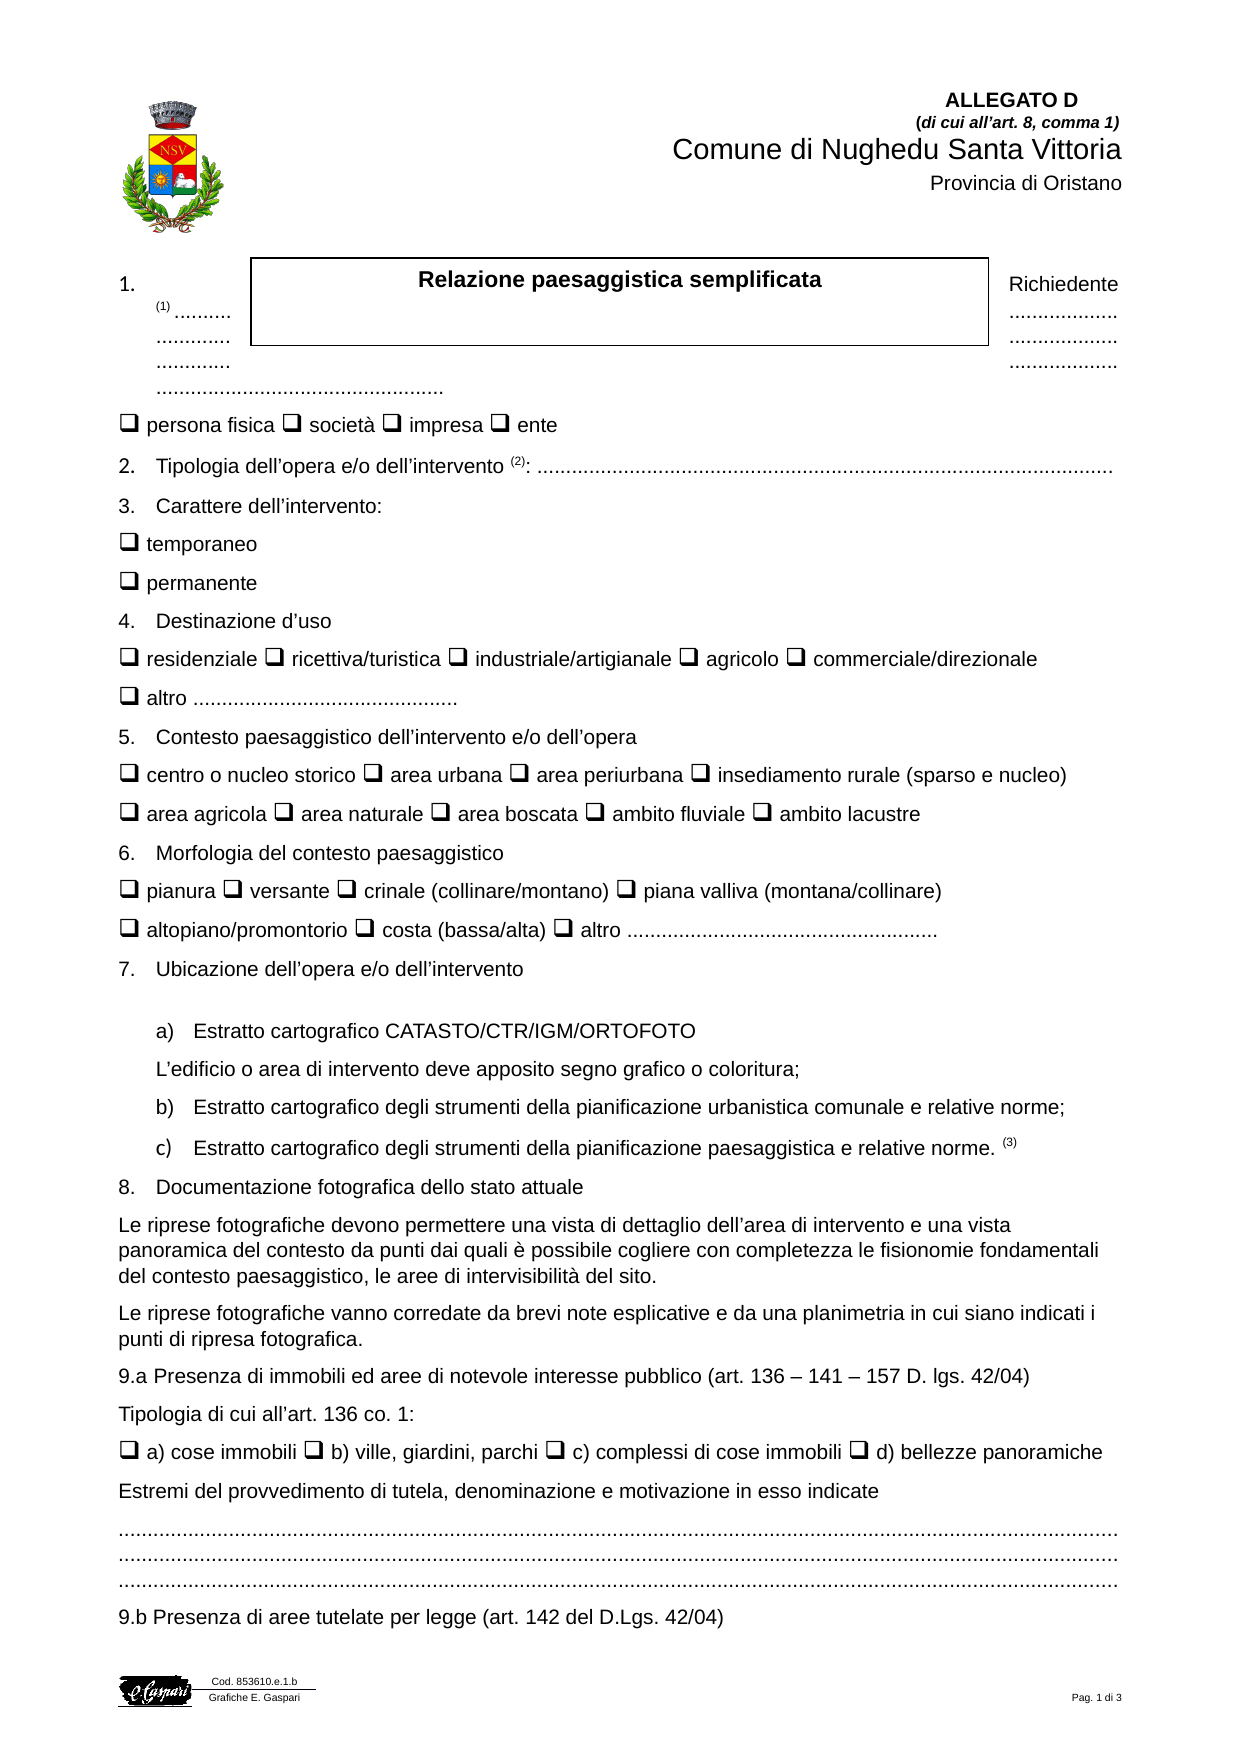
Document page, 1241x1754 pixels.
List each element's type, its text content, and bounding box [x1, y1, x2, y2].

list Documentazione fotografica dello stato attuale [118, 1175, 1122, 1199]
text L’edificio o area di intervento deve apposito segno grafico o coloritura; [156, 1057, 1122, 1081]
text  altro .............................................. [118, 686, 1122, 711]
text Comune di Nughedu Santa Vittoria [224, 132, 1122, 166]
list Carattere dell’intervento: [118, 494, 1122, 518]
text Le riprese fotografiche vanno corredate da brevi note esplicative e da una planimetria in cui siano indicati i punti di ripresa fotografica. [118, 1301, 1122, 1351]
text  residenziale  ricettiva/turistica  industriale/artigianale  agricolo  commerciale/direzionale [118, 647, 1122, 672]
text  centro o nucleo storico  area urbana  area periurbana  insediamento rurale (sparso e nucleo) [118, 763, 1122, 788]
list Ubicazione dell’opera e/o dell’intervento [118, 957, 1122, 981]
text  area agricola  area naturale  area boscata  ambito fluviale  ambito lacustre [118, 802, 1122, 827]
text  altopiano/promontorio  costa (bassa/alta)  altro ...................................................... [118, 918, 1122, 943]
text Tipologia di cui all’art. 136 co. 1: [118, 1402, 1122, 1426]
text Estremi del provvedimento di tutela, denominazione e motivazione in esso indicate [118, 1479, 1122, 1503]
text  a) cose immobili  b) ville, giardini, parchi  c) complessi di cose immobili  d) bellezze panoramiche [118, 1440, 1122, 1465]
list Morfologia del contesto paesaggistico [118, 841, 1122, 865]
text  temporaneo [118, 531, 1122, 556]
text  pianura  versante  crinale (collinare/montano)  piana valliva (montana/collinare) [118, 879, 1122, 904]
list Destinazione d’uso [118, 609, 1122, 633]
list Estratto cartografico CATASTO/CTR/IGM/ORTOFOTO [156, 1019, 1122, 1043]
list Richiedente (1) ............................................................................................................................................... [118, 269, 1122, 399]
text  persona fisica  società  impresa  ente [118, 412, 1122, 437]
text Le riprese fotografiche devono permettere una vista di dettaglio dell’area di intervento e una vista panoramica del contesto da punti dai quali è possibile cogliere con completezza le fisionomie fondamentali del contesto paesaggistico, le aree di intervisibilità del sito. [118, 1213, 1122, 1287]
text 9.b Presenza di aree tutelate per legge (art. 142 del D.Lgs. 42/04) [118, 1605, 1122, 1629]
picture [118, 1674, 192, 1706]
text 9.a Presenza di immobili ed aree di notevole interesse pubblico (art. 136 – 141 – 157 D. lgs. 42/04) [118, 1364, 1122, 1388]
list Estratto cartografico degli strumenti della pianificazione urbanistica comunale e relative norme; [156, 1095, 1122, 1119]
list Estratto cartografico degli strumenti della pianificazione paesaggistica e relative norme. (3) [156, 1133, 1122, 1161]
text Provincia di Oristano [224, 171, 1122, 194]
list Contesto paesaggistico dell’intervento e/o dell’opera [118, 725, 1122, 749]
text  permanente [118, 570, 1122, 595]
picture [122, 101, 224, 233]
list Tipologia dell’opera e/o dell’intervento (2): .................................................................................................... [118, 451, 1122, 479]
